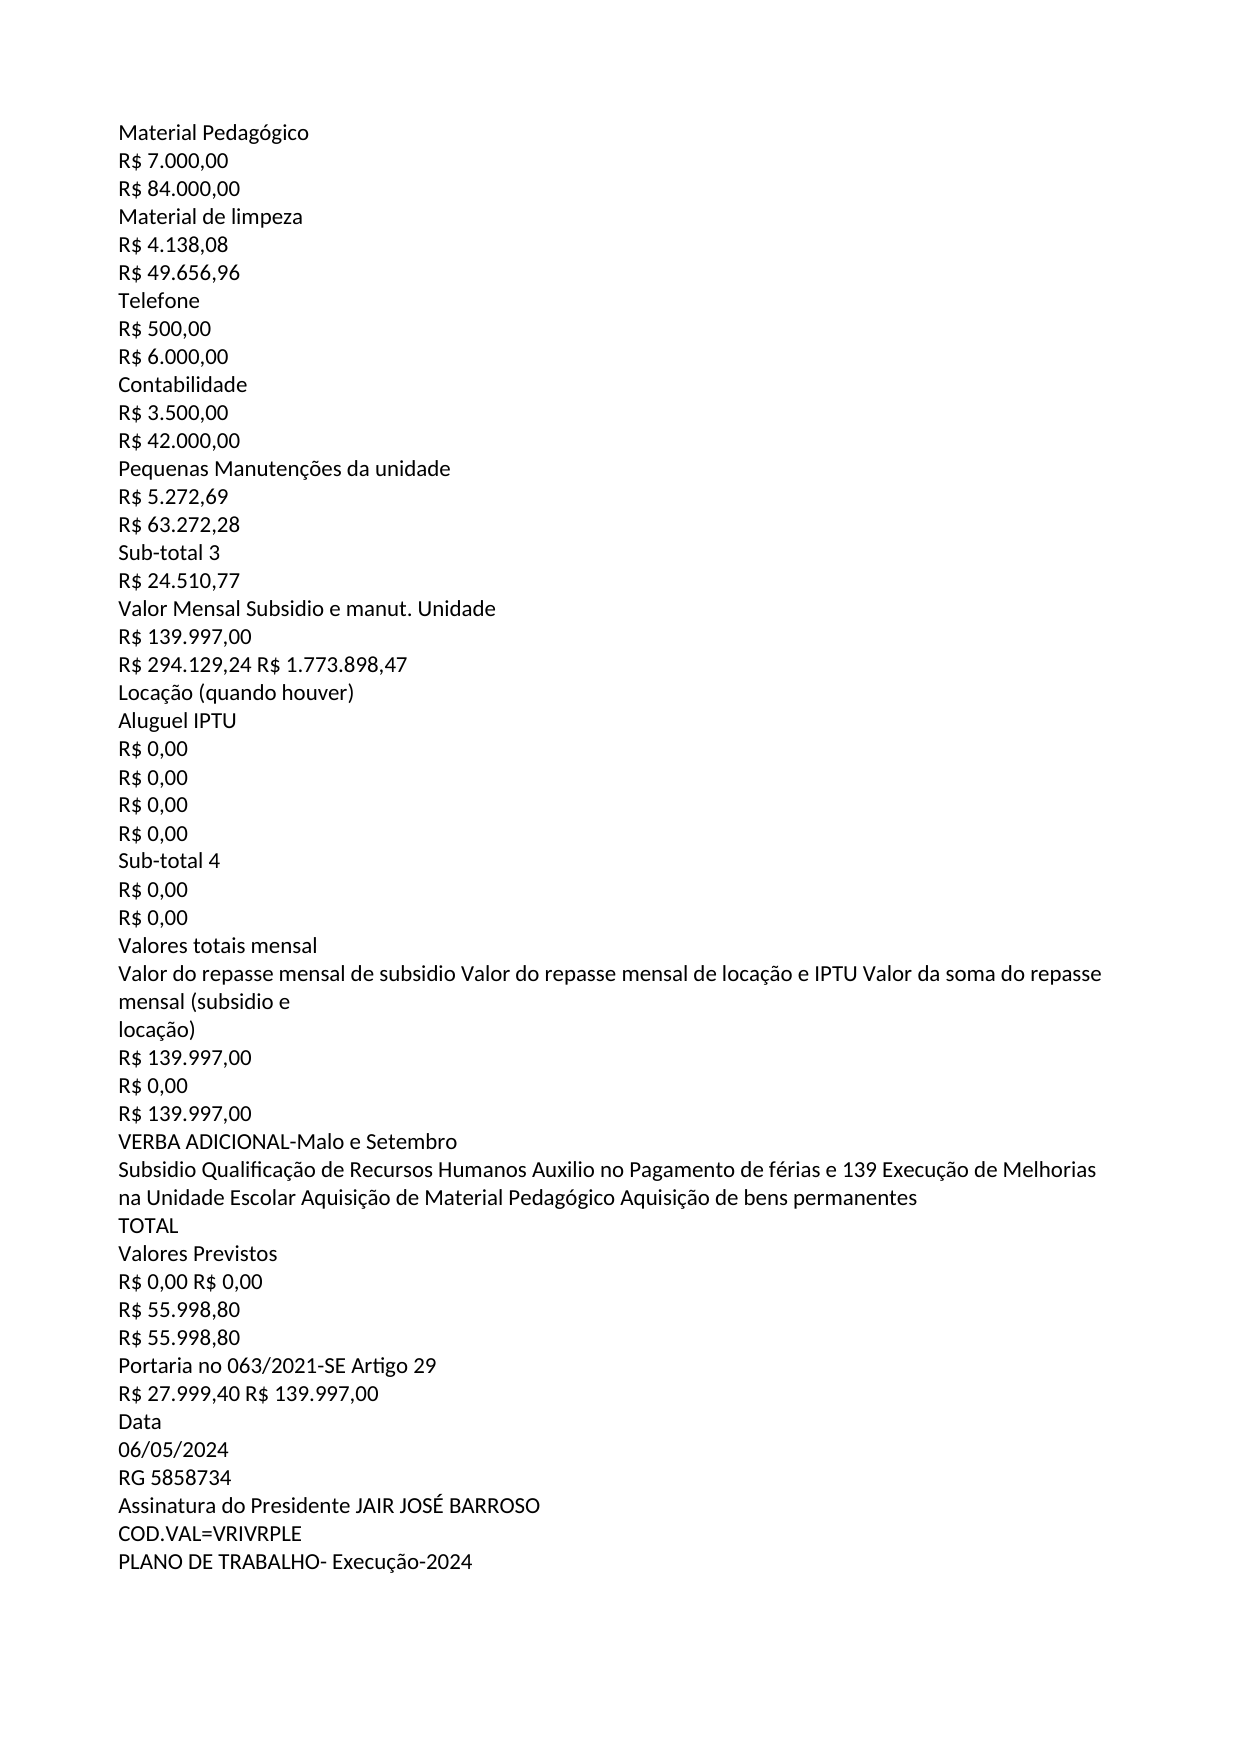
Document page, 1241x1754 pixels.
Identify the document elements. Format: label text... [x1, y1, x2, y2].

text Sub-total 3 [118, 538, 1122, 566]
text R$ 55.998,80 [118, 1323, 1122, 1351]
text RG 5858734 [118, 1463, 1122, 1491]
text Portaria no 063/2021-SE Artigo 29 [118, 1351, 1122, 1379]
text R$ 6.000,00 [118, 342, 1122, 370]
text VERBA ADICIONAL-Malo e Setembro [118, 1127, 1122, 1155]
text R$ 0,00 [118, 819, 1122, 847]
text Material de limpeza [118, 202, 1122, 230]
text R$ 0,00 [118, 791, 1122, 819]
text PLANO DE TRABALHO- Execução-2024 [118, 1547, 1122, 1575]
text Contabilidade [118, 370, 1122, 398]
text Aluguel IPTU [118, 707, 1122, 734]
text locação) [118, 1015, 1122, 1043]
text Sub-total 4 [118, 847, 1122, 875]
text Pequenas Manutenções da unidade [118, 454, 1122, 482]
text Valor do repasse mensal de subsidio Valor do repasse mensal de locação e IPTU Valor da soma do repasse mensal (subsidio e [118, 959, 1122, 1015]
text R$ 49.656,96 [118, 258, 1122, 286]
text Locação (quando houver) [118, 678, 1122, 707]
text Subsidio Qualificação de Recursos Humanos Auxilio no Pagamento de férias e 139 Execução de Melhorias na Unidade Escolar Aquisição de Material Pedagógico Aquisição de bens permanentes [118, 1155, 1122, 1211]
text R$ 0,00 [118, 875, 1122, 903]
text R$ 139.997,00 [118, 1043, 1122, 1071]
text Material Pedagógico [118, 118, 1122, 146]
text Valores totais mensal [118, 931, 1122, 959]
text Telefone [118, 286, 1122, 314]
text R$ 63.272,28 [118, 510, 1122, 538]
text R$ 24.510,77 [118, 566, 1122, 594]
text R$ 55.998,80 [118, 1295, 1122, 1323]
text R$ 0,00 [118, 1071, 1122, 1099]
text R$ 139.997,00 [118, 1099, 1122, 1127]
text Valor Mensal Subsidio e manut. Unidade [118, 594, 1122, 622]
text R$ 0,00 [118, 734, 1122, 763]
text R$ 3.500,00 [118, 398, 1122, 426]
text R$ 0,00 [118, 763, 1122, 791]
text R$ 27.999,40 R$ 139.997,00 [118, 1379, 1122, 1407]
text R$ 5.272,69 [118, 482, 1122, 510]
text R$ 84.000,00 [118, 174, 1122, 202]
text Assinatura do Presidente JAIR JOSÉ BARROSO [118, 1491, 1122, 1519]
text R$ 294.129,24 R$ 1.773.898,47 [118, 651, 1122, 678]
text Data [118, 1407, 1122, 1435]
text Valores Previstos [118, 1239, 1122, 1267]
text R$ 0,00 [118, 903, 1122, 931]
text R$ 0,00 R$ 0,00 [118, 1267, 1122, 1295]
text R$ 42.000,00 [118, 426, 1122, 454]
text COD.VAL=VRIVRPLE [118, 1519, 1122, 1547]
text TOTAL [118, 1211, 1122, 1239]
text 06/05/2024 [118, 1435, 1122, 1463]
text R$ 139.997,00 [118, 622, 1122, 651]
text R$ 7.000,00 [118, 146, 1122, 174]
text R$ 4.138,08 [118, 230, 1122, 258]
text R$ 500,00 [118, 314, 1122, 342]
